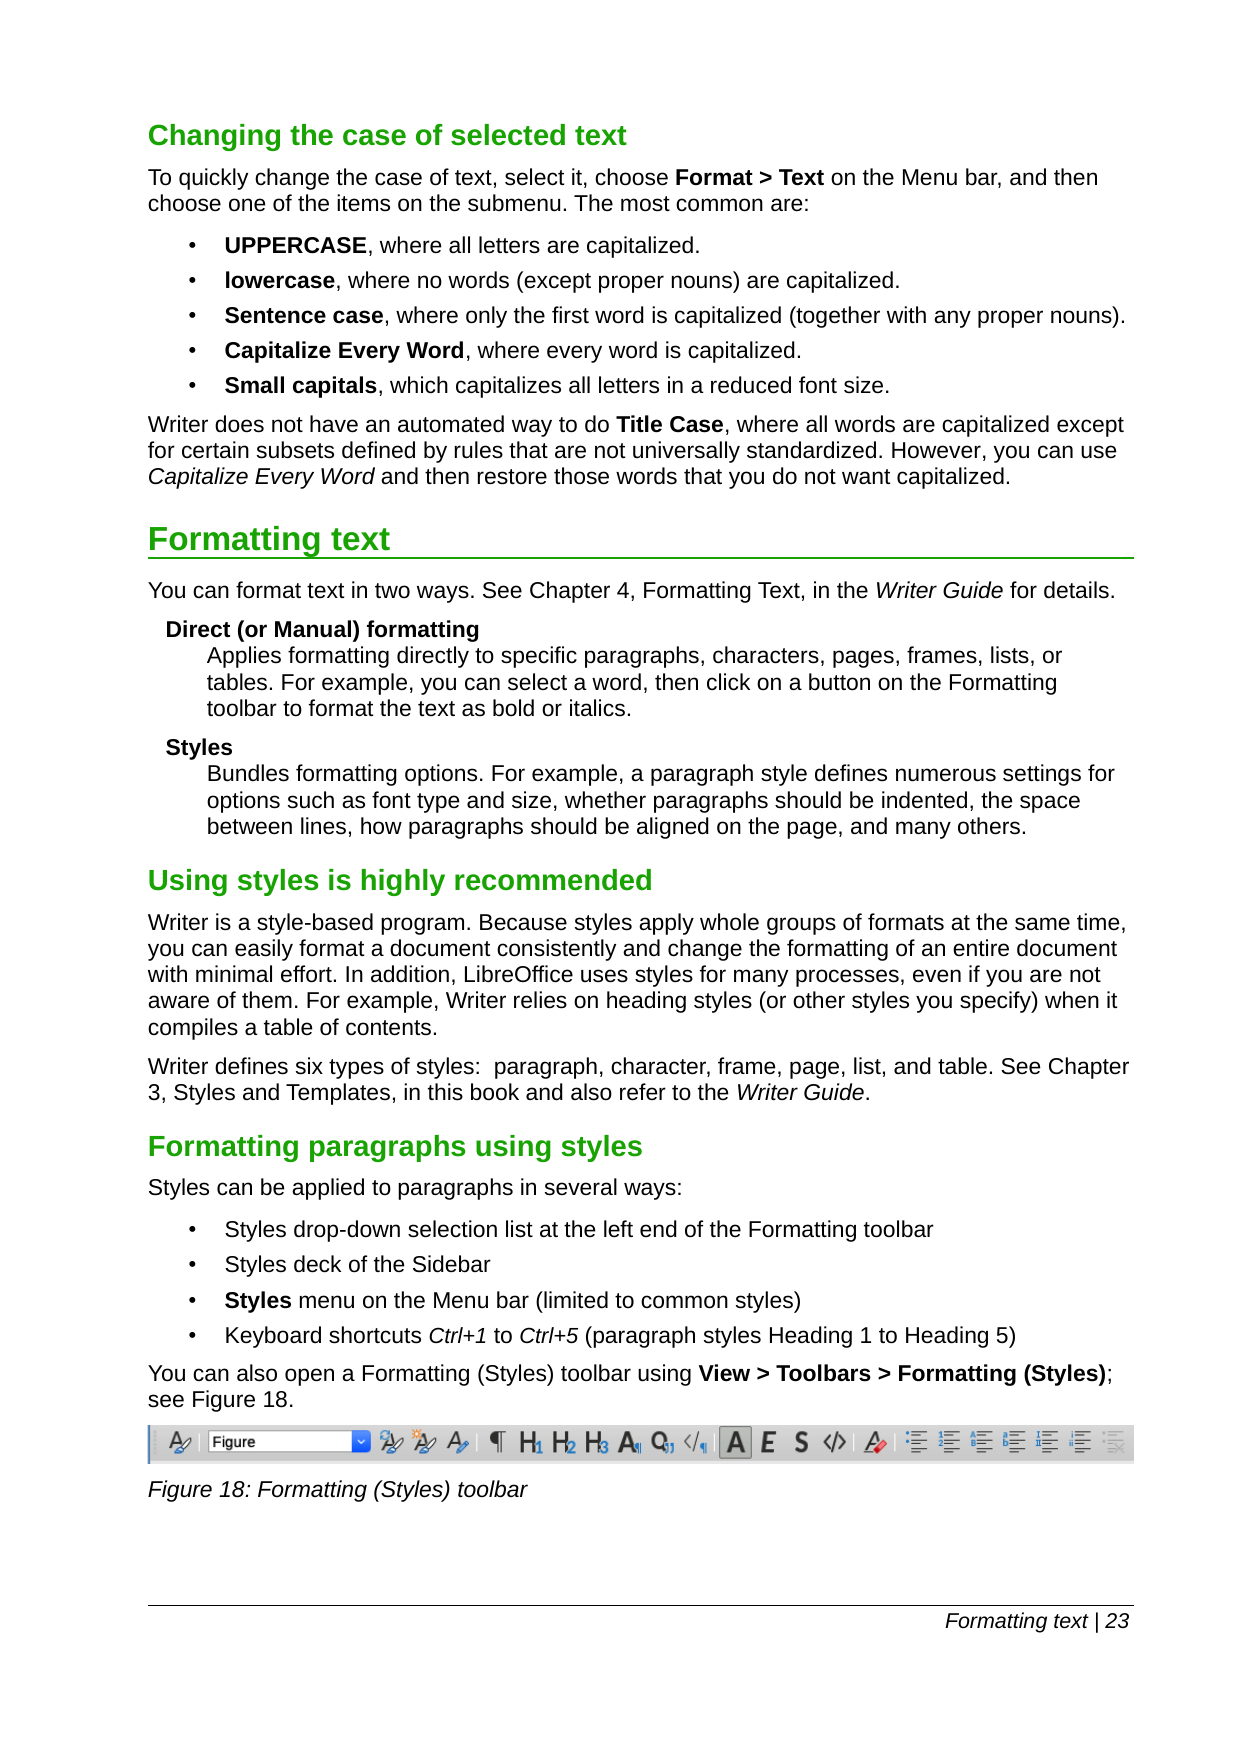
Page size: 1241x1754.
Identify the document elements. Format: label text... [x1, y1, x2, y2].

list UPPERCASE, where all letters are capitalized. [185, 229, 1134, 258]
list lowercase, where no words (except proper nouns) are capitalized. [185, 264, 1134, 293]
list Capitalize Every Word, where every word is capitalized. [185, 334, 1134, 363]
text Styles can be applied to paragraphs in several ways: [148, 1174, 1134, 1201]
text Direct (or Manual) formatting [165, 616, 1134, 642]
text Writer does not have an automated way to do Title Case, where all words are capitalized except for certain subsets defined by rules that are not universally standardized. However, you can use Capitalize Every Word and then restore those words that you do not want capitalized. [148, 411, 1134, 489]
list To quickly change the case of text, select it, choose Format > Text on the Menu bar, and then choose one of the items on the submenu. The most common are: [148, 163, 1134, 216]
list Styles deck of the Sidebar [185, 1248, 1134, 1278]
list Styles menu on the Menu bar (limited to common styles) [185, 1284, 1134, 1313]
text Writer defines six types of styles: paragraph, character, frame, page, list, and table. See Chapter 3, Styles and Templates, in this book and also refer to the Writer Guide. [148, 1053, 1134, 1105]
text Writer is a style-based program. Because styles apply whole groups of formats at the same time, you can easily format a document consistently and change the formatting of an entire document with minimal effort. In addition, LibreOffice uses styles for many processes, even if you are not aware of them. For example, Writer relies on heading styles (or other styles you specify) when it compiles a table of contents. [148, 908, 1134, 1040]
subtitle Formatting text [148, 519, 1134, 557]
subtitle Changing the case of selected text [148, 118, 1134, 152]
picture [147, 1425, 1134, 1464]
list Small capitals, which capitalizes all letters in a reduced font size. [185, 369, 1134, 402]
text You can format text in two ways. See Chapter 4, Formatting Text, in the Writer Guide for details. [148, 577, 1134, 604]
text Bundles formatting options. For example, a paragraph style defines numerous settings for options such as font type and size, whether paragraphs should be indented, the space between lines, how paragraphs should be aligned on the page, and many others. [207, 760, 1134, 839]
subtitle Formatting paragraphs using styles [148, 1129, 1134, 1163]
subtitle Using styles is highly recommended [148, 863, 1134, 897]
text You can also open a Formatting (Styles) toolbar using View > Toolbars > Formatting (Styles); see Figure 18. [148, 1360, 1134, 1413]
list Sentence case, where only the first word is capitalized (together with any proper nouns). [185, 299, 1134, 328]
list Styles drop-down selection list at the left end of the Formatting toolbar [185, 1213, 1134, 1242]
text Applies formatting directly to specific paragraphs, characters, pages, frames, lists, or tables. For example, you can select a word, then click on a button on the Formatting toolbar to format the text as bold or italics. [207, 642, 1134, 722]
list Keyboard shortcuts Ctrl+1 to Ctrl+5 (paragraph styles Heading 1 to Heading 5) [185, 1319, 1134, 1351]
text Styles [165, 734, 1134, 760]
text Figure 18: Formatting (Styles) toolbar [148, 1476, 1134, 1502]
